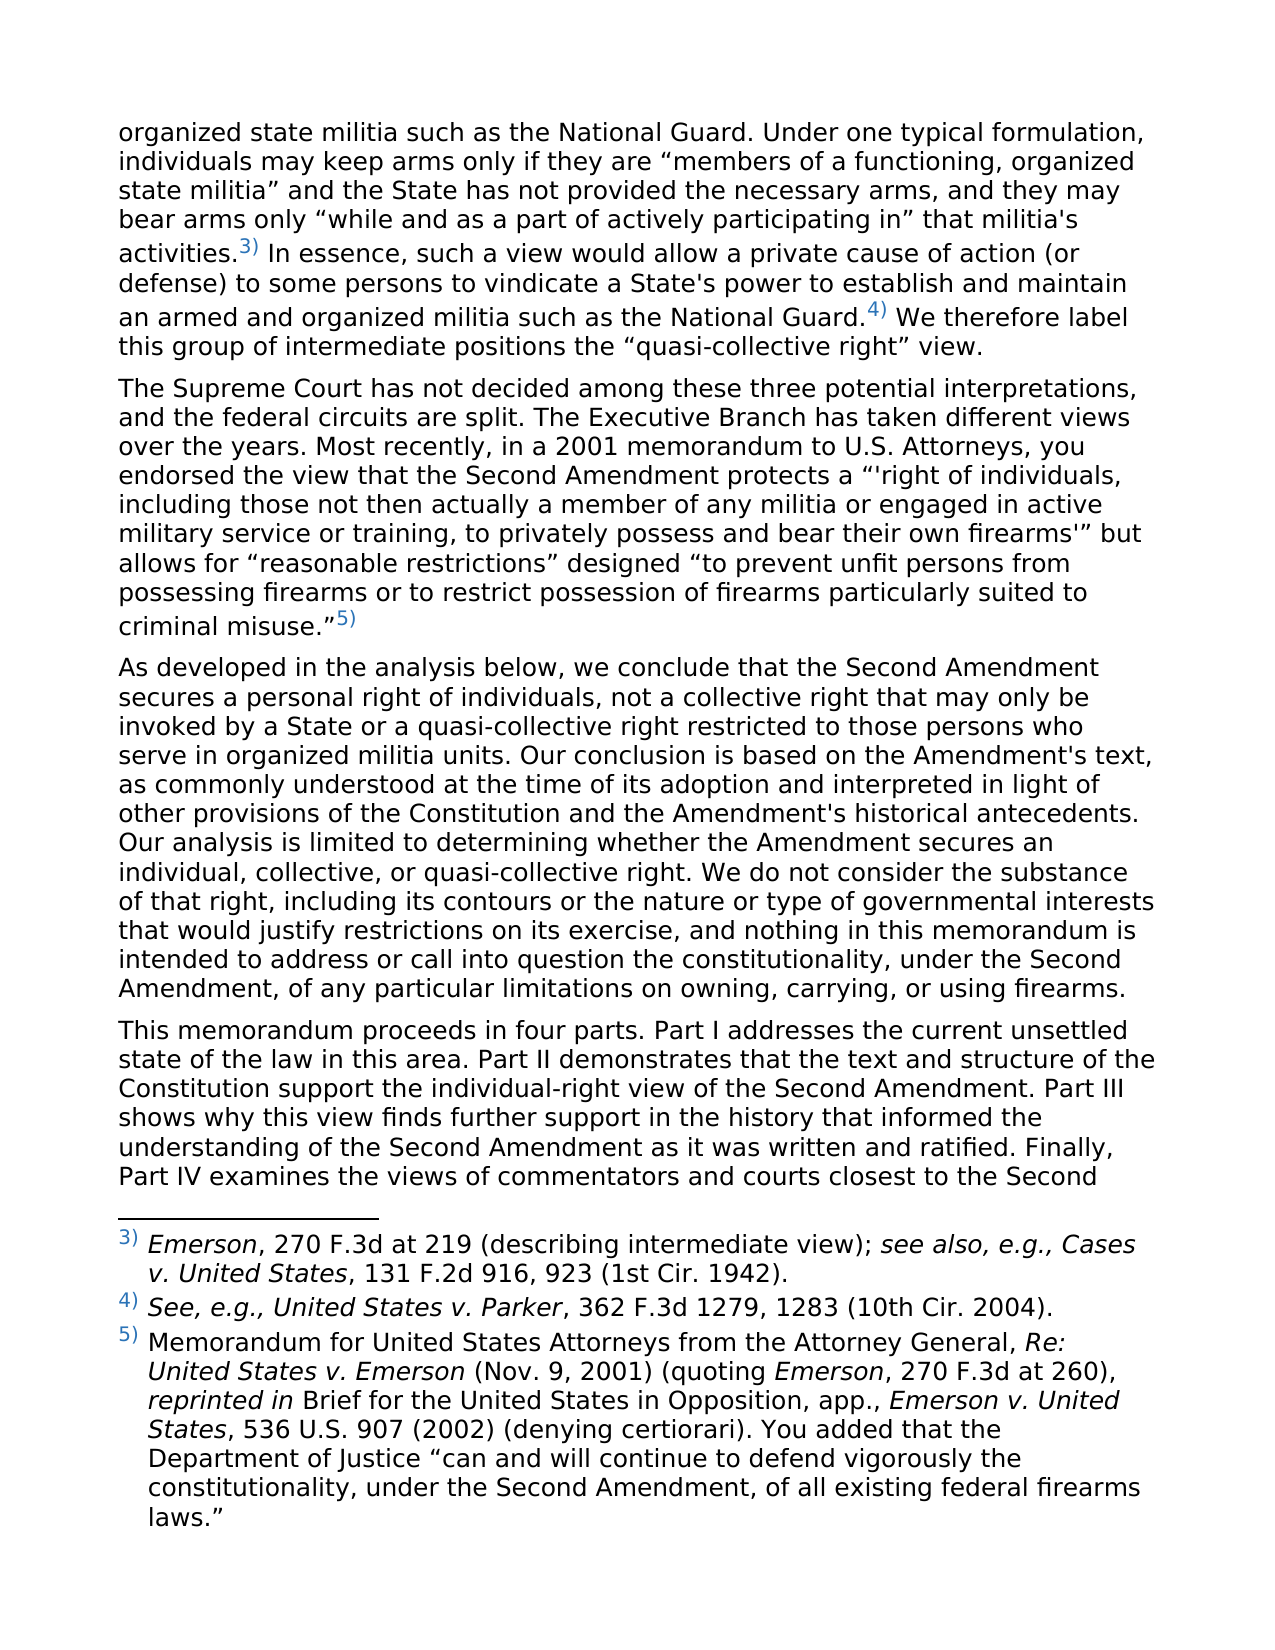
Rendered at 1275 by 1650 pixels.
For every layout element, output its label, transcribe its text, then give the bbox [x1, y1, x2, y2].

text Emerson, 270 F.3d at 219 (describing intermediate view); see also, e.g., Cases v. United States, 131 F.2d 916, 923 (1st Cir. 1942). [118, 1226, 1157, 1289]
text This memorandum proceeds in four parts. Part I addresses the current unsettled state of the law in this area. Part II demonstrates that the text and structure of the Constitution support the individual-right view of the Second Amendment. Part III shows why this view finds further support in the history that informed the understanding of the Second Amendment as it was written and ratified. Finally, Part IV examines the views of commentators and courts closest to the Second [118, 1016, 1157, 1191]
text As developed in the analysis below, we conclude that the Second Amendment secures a personal right of individuals, not a collective right that may only be invoked by a State or a quasi-collective right restricted to those persons who serve in organized militia units. Our conclusion is based on the Amendment's text, as commonly understood at the time of its adoption and interpreted in light of other provisions of the Constitution and the Amendment's historical antecedents. Our analysis is limited to determining whether the Amendment secures an individual, collective, or quasi-collective right. We do not consider the substance of that right, including its contours or the nature or type of governmental interests that would justify restrictions on its exercise, and nothing in this memorandum is intended to address or call into question the constitutionality, under the Second Amendment, of any particular limitations on owning, carrying, or using firearms. [118, 654, 1157, 1004]
text See, e.g., United States v. Parker, 362 F.3d 1279, 1283 (10th Cir. 2004). [118, 1289, 1157, 1323]
text Memorandum for United States Attorneys from the Attorney General, Re: United States v. Emerson (Nov. 9, 2001) (quoting Emerson, 270 F.3d at 260), reprinted in Brief for the United States in Opposition, app., Emerson v. United States, 536 U.S. 907 (2002) (denying certiorari). You added that the Department of Justice “can and will continue to defend vigorously the constitutionality, under the Second Amendment, of all existing federal firearms laws.” [118, 1323, 1157, 1532]
text The Supreme Court has not decided among these three potential interpretations, and the federal circuits are split. The Executive Branch has taken different views over the years. Most recently, in a 2001 memorandum to U.S. Attorneys, you endorsed the view that the Second Amendment protects a “'right of individuals, including those not then actually a member of any militia or engaged in active military service or training, to privately possess and bear their own firearms'” but allows for “reasonable restrictions” designed “to prevent unfit persons from possessing firearms or to restrict possession of firearms particularly suited to criminal misuse.” [118, 374, 1157, 641]
text organized state militia such as the National Guard. Under one typical formulation, individuals may keep arms only if they are “members of a functioning, organized state militia” and the State has not provided the necessary arms, and they may bear arms only “while and as a part of actively participating in” that militia's activities. In essence, such a view would allow a private cause of action (or defense) to some persons to vindicate a State's power to establish and maintain an armed and organized militia such as the National Guard. We therefore label this group of intermediate positions the “quasi-collective right” view. [118, 118, 1157, 361]
